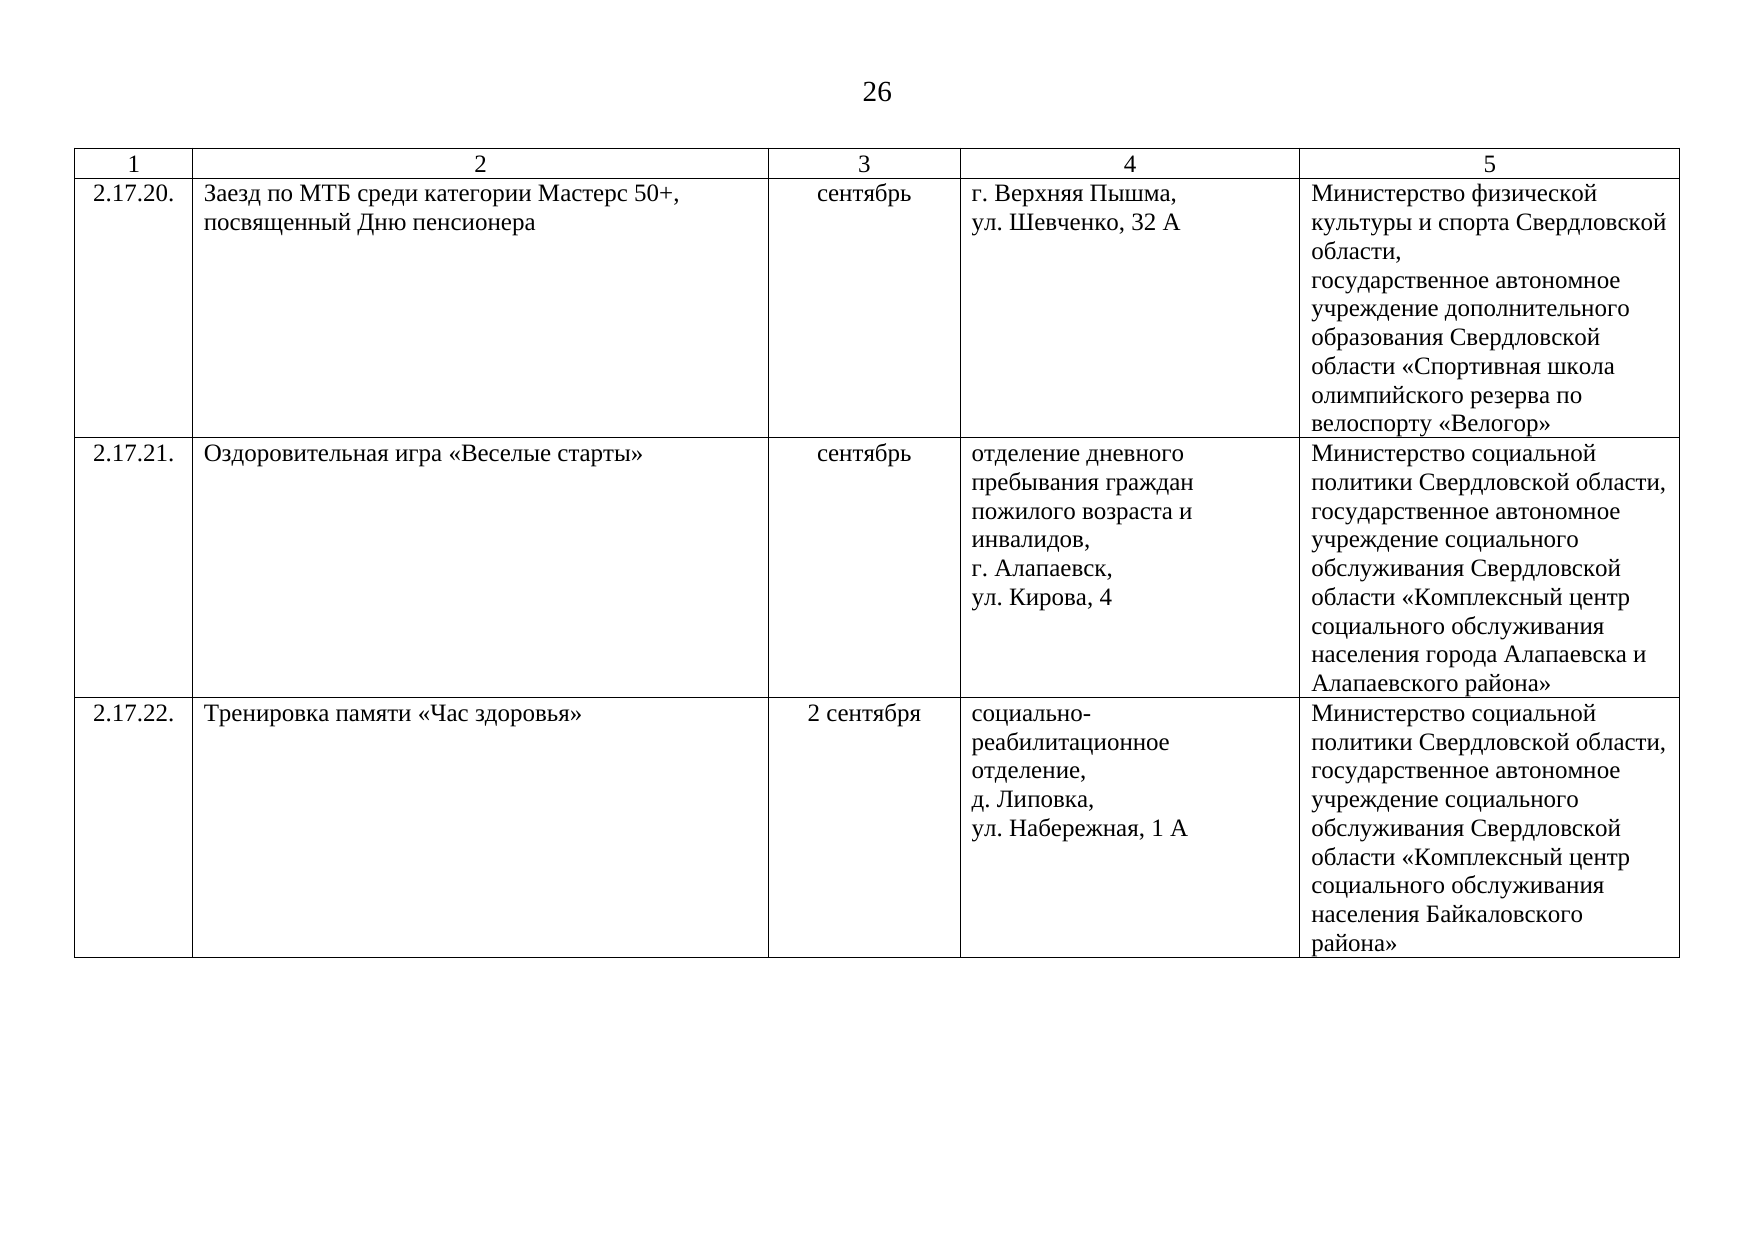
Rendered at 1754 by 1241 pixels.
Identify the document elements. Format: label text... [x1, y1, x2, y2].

table_cell Министерство социальной политики Свердловской области, государственное автономное учреждение социального обслуживания Свердловской области «Комплексный центр социального обслуживания населения Байкаловского района» [1300, 698, 1679, 957]
table_cell Министерство социальной политики Свердловской области, государственное автономное учреждение социального обслуживания Свердловской области «Комплексный центр социального обслуживания населения города Алапаевска и Алапаевского района» [1300, 438, 1679, 697]
table_header 5 [1300, 149, 1679, 177]
table_cell 2.17.20. [75, 179, 192, 437]
table_cell сентябрь [769, 179, 960, 437]
table_cell социально-реабилитационное отделение, д. Липовка, ул. Набережная, 1 А [961, 698, 1299, 957]
table_cell отделение дневного пребывания граждан пожилого возраста и инвалидов, г. Алапаевск, ул. Кирова, 4 [961, 438, 1299, 697]
table_cell г. Верхняя Пышма, ул. Шевченко, 32 А [961, 179, 1299, 437]
table_cell Заезд по МТБ среди категории Мастерс 50+, посвященный Дню пенсионера [193, 179, 768, 437]
table_cell 2.17.22. [75, 698, 192, 957]
table_header 2 [193, 149, 768, 177]
table_cell сентябрь [769, 438, 960, 697]
table_cell Оздоровительная игра «Веселые старты» [193, 438, 768, 697]
table_cell Тренировка памяти «Час здоровья» [193, 698, 768, 957]
table_header 4 [961, 149, 1299, 177]
table_cell 2 сентября [769, 698, 960, 957]
table_cell Министерство физической культуры и спорта Свердловской области, государственное автономное учреждение дополнительного образования Свердловской области «Спортивная школа олимпийского резерва по велоспорту «Велогор» [1300, 179, 1679, 437]
table_header 3 [769, 149, 960, 177]
table_cell 2.17.21. [75, 438, 192, 697]
table_header 1 [75, 149, 192, 177]
